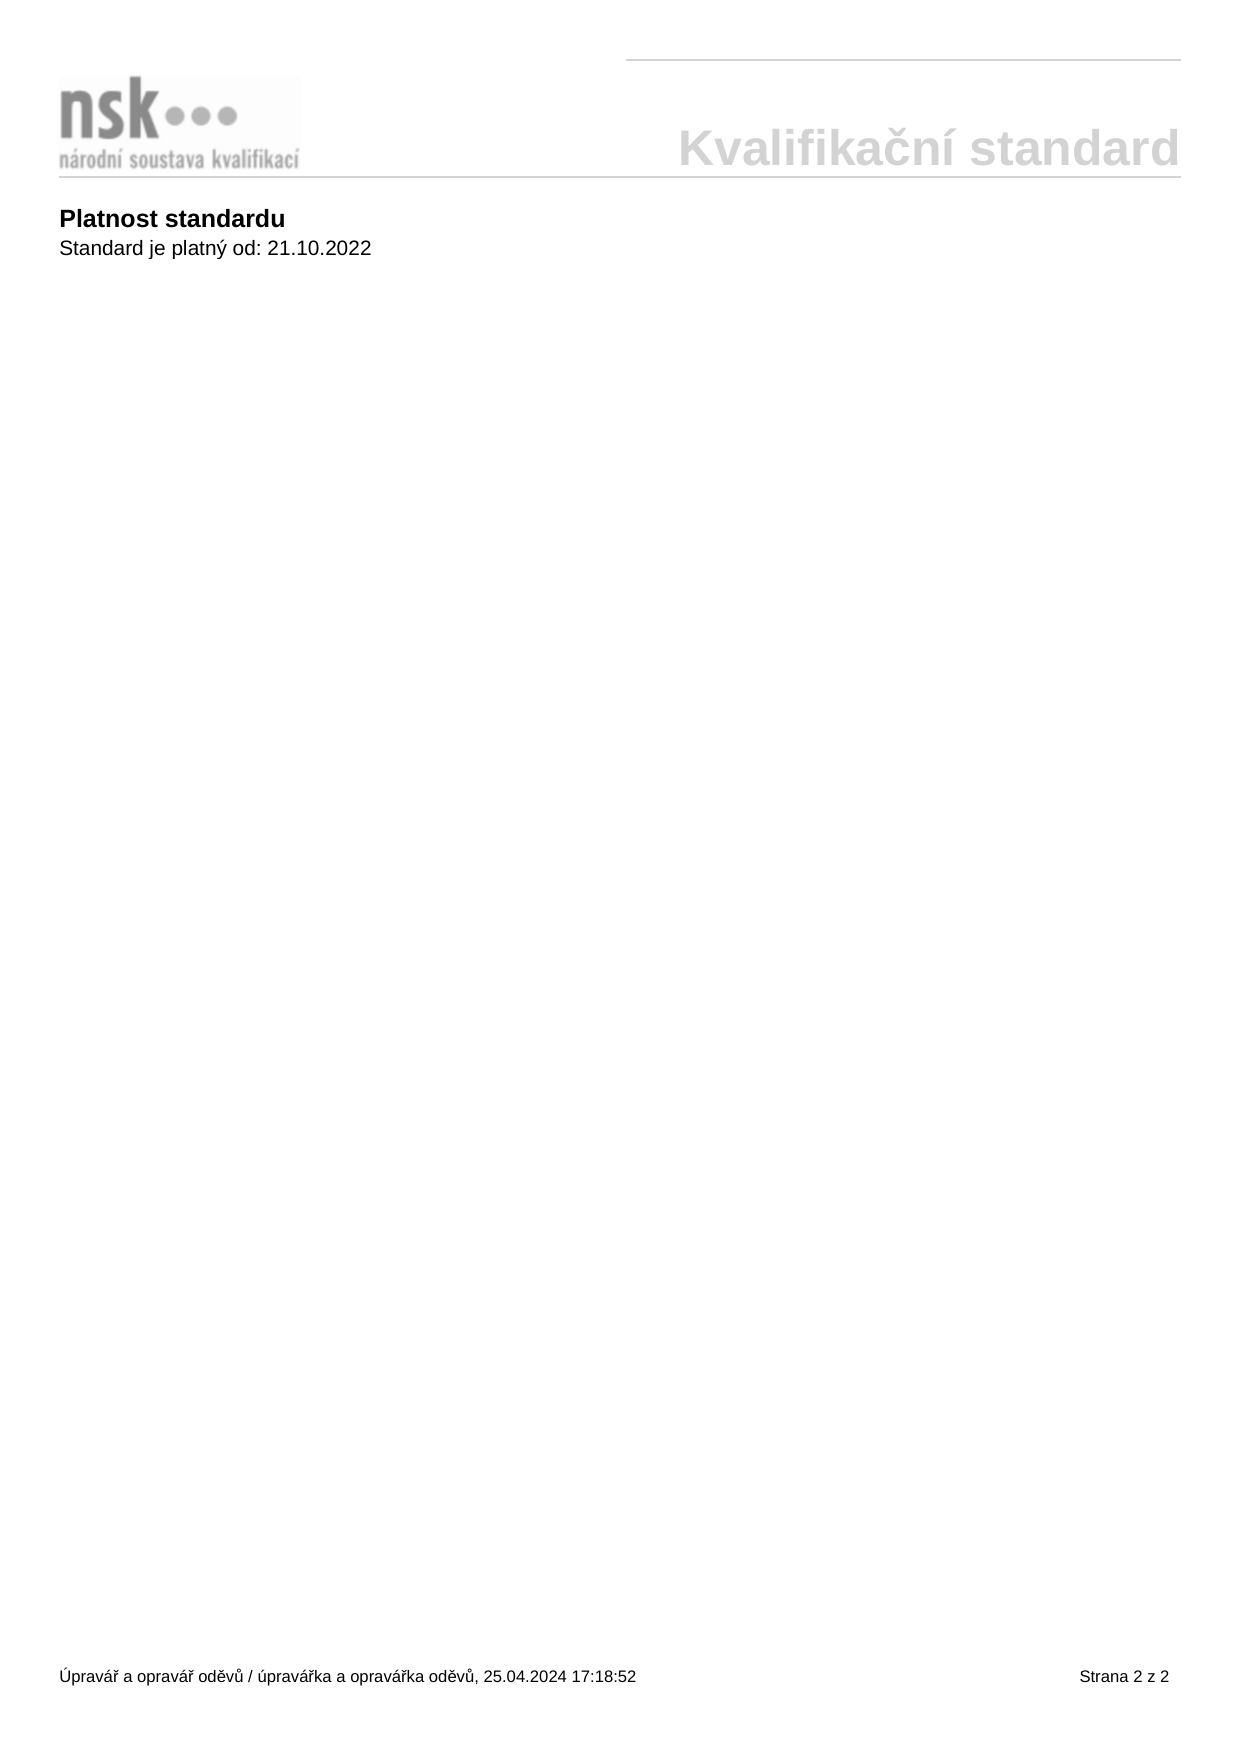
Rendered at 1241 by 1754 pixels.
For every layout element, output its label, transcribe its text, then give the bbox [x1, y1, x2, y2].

table_cell [59, 194, 483, 200]
table_cell [620, 259, 626, 559]
table_cell Standard je platný od: 21.10.2022 [59, 236, 1181, 259]
table_cell [1169, 1658, 1181, 1694]
table_cell [1093, 559, 1169, 859]
table_cell [484, 1409, 620, 1658]
table_cell [626, 1409, 862, 1658]
table_cell [59, 178, 1181, 194]
table_cell [1169, 259, 1181, 559]
table_cell [862, 1409, 1093, 1658]
table_cell [484, 1159, 620, 1409]
table_cell [1093, 1159, 1169, 1409]
table_cell [1169, 194, 1181, 200]
table_cell Strana 2 z 2 [862, 1658, 1169, 1694]
table_cell [1169, 859, 1181, 1159]
table_cell [620, 559, 626, 859]
table_cell [626, 194, 862, 200]
table_cell [484, 194, 620, 200]
table_cell [59, 559, 483, 859]
table_cell [1169, 1409, 1181, 1658]
table_cell [626, 259, 862, 559]
table_cell [620, 859, 626, 1159]
table_cell [862, 859, 1093, 1159]
table_cell [620, 1409, 626, 1658]
table_cell [862, 559, 1093, 859]
table_cell [484, 259, 620, 559]
table_cell Úpravář a opravář oděvů / úpravářka a opravářka oděvů, 25.04.2024 17:18:52 [59, 1658, 862, 1694]
table_cell [484, 859, 620, 1159]
table_cell [862, 259, 1093, 559]
table_cell [1093, 259, 1169, 559]
table_cell [1169, 1159, 1181, 1409]
table_cell [626, 559, 862, 859]
table_cell [621, 59, 626, 170]
table_cell [626, 1159, 862, 1409]
table_cell [626, 859, 862, 1159]
table_cell [484, 171, 620, 176]
table_cell [1093, 1409, 1169, 1658]
table_cell [1093, 859, 1169, 1159]
table_cell [484, 559, 620, 859]
table_cell [59, 259, 483, 559]
table_cell [59, 1409, 483, 1658]
picture [58, 59, 621, 171]
table_cell [59, 859, 483, 1159]
table_cell [862, 194, 1093, 200]
table_cell Platnost standardu [59, 200, 1181, 236]
table_cell [59, 1159, 483, 1409]
table_cell [1093, 194, 1169, 200]
table_cell Kvalifikační standard [626, 61, 1181, 176]
table_cell [59, 171, 483, 176]
table_cell [862, 1159, 1093, 1409]
table_cell [1169, 559, 1181, 859]
table_cell [620, 1159, 626, 1409]
